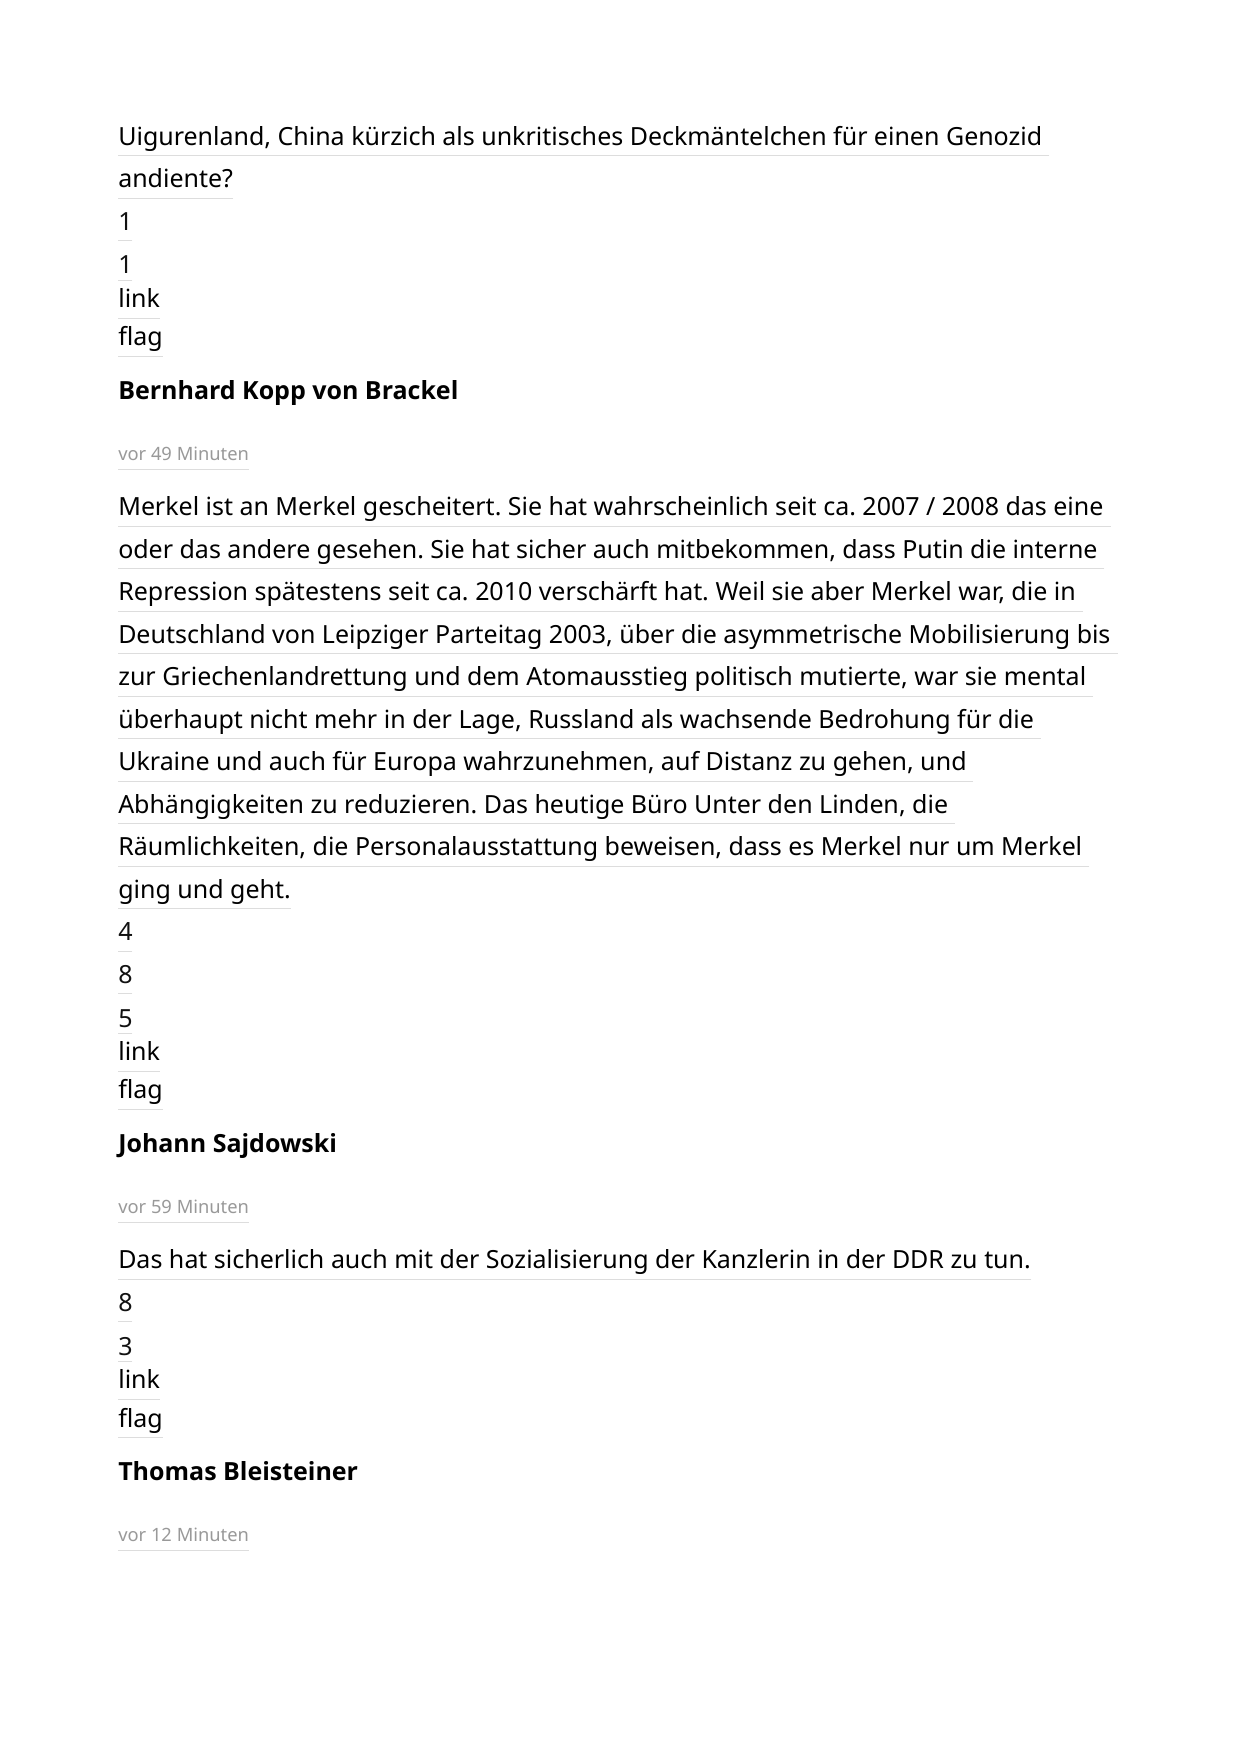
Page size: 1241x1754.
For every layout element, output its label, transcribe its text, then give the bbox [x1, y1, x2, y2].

text 5 [118, 999, 1122, 1034]
text flag [118, 319, 1122, 357]
text 3 [118, 1327, 1122, 1362]
text link [118, 1362, 1122, 1400]
text Das hat sicherlich auch mit der Sozialisierung der Kanzlerin in der DDR zu tun. [118, 1242, 1122, 1280]
text 1 [118, 203, 1122, 241]
text 4 [118, 914, 1122, 952]
text link [118, 1034, 1122, 1072]
text Merkel ist an Merkel gescheitert. Sie hat wahrscheinlich seit ca. 2007 / 2008 das eine oder das andere gesehen. Sie hat sicher auch mitbekommen, dass Putin die interne Repression spätestens seit ca. 2010 verschärft hat. Weil sie aber Merkel war, die in Deutschland von Leipziger Parteitag 2003, über die asymmetrische Mobilisierung bis zur Griechenlandrettung und dem Atomausstieg politisch mutierte, war sie mental überhaupt nicht mehr in der Lage, Russland als wachsende Bedrohung für die Ukraine und auch für Europa wahrzunehmen, auf Distanz zu gehen, und Abhängigkeiten zu reduzieren. Das heutige Büro Unter den Linden, die Räumlichkeiten, die Personalausstattung beweisen, dass es Merkel nur um Merkel ging und geht. [118, 489, 1122, 909]
text 8 [118, 956, 1122, 994]
text flag [118, 1400, 1122, 1438]
text vor 12 Minuten [118, 1522, 1117, 1551]
text Thomas Bleisteiner [118, 1453, 1122, 1488]
text 8 [118, 1284, 1122, 1322]
text flag [118, 1072, 1122, 1110]
text vor 49 Minuten [118, 441, 1117, 470]
text link [118, 281, 1122, 319]
text 1 [118, 246, 1122, 281]
text Johann Sajdowski [118, 1125, 1122, 1159]
text Uigurenland, China kürzich als unkritisches Deckmäntelchen für einen Genozid andiente? [118, 118, 1122, 199]
text vor 59 Minuten [118, 1194, 1117, 1223]
text Bernhard Kopp von Brackel [118, 372, 1122, 406]
